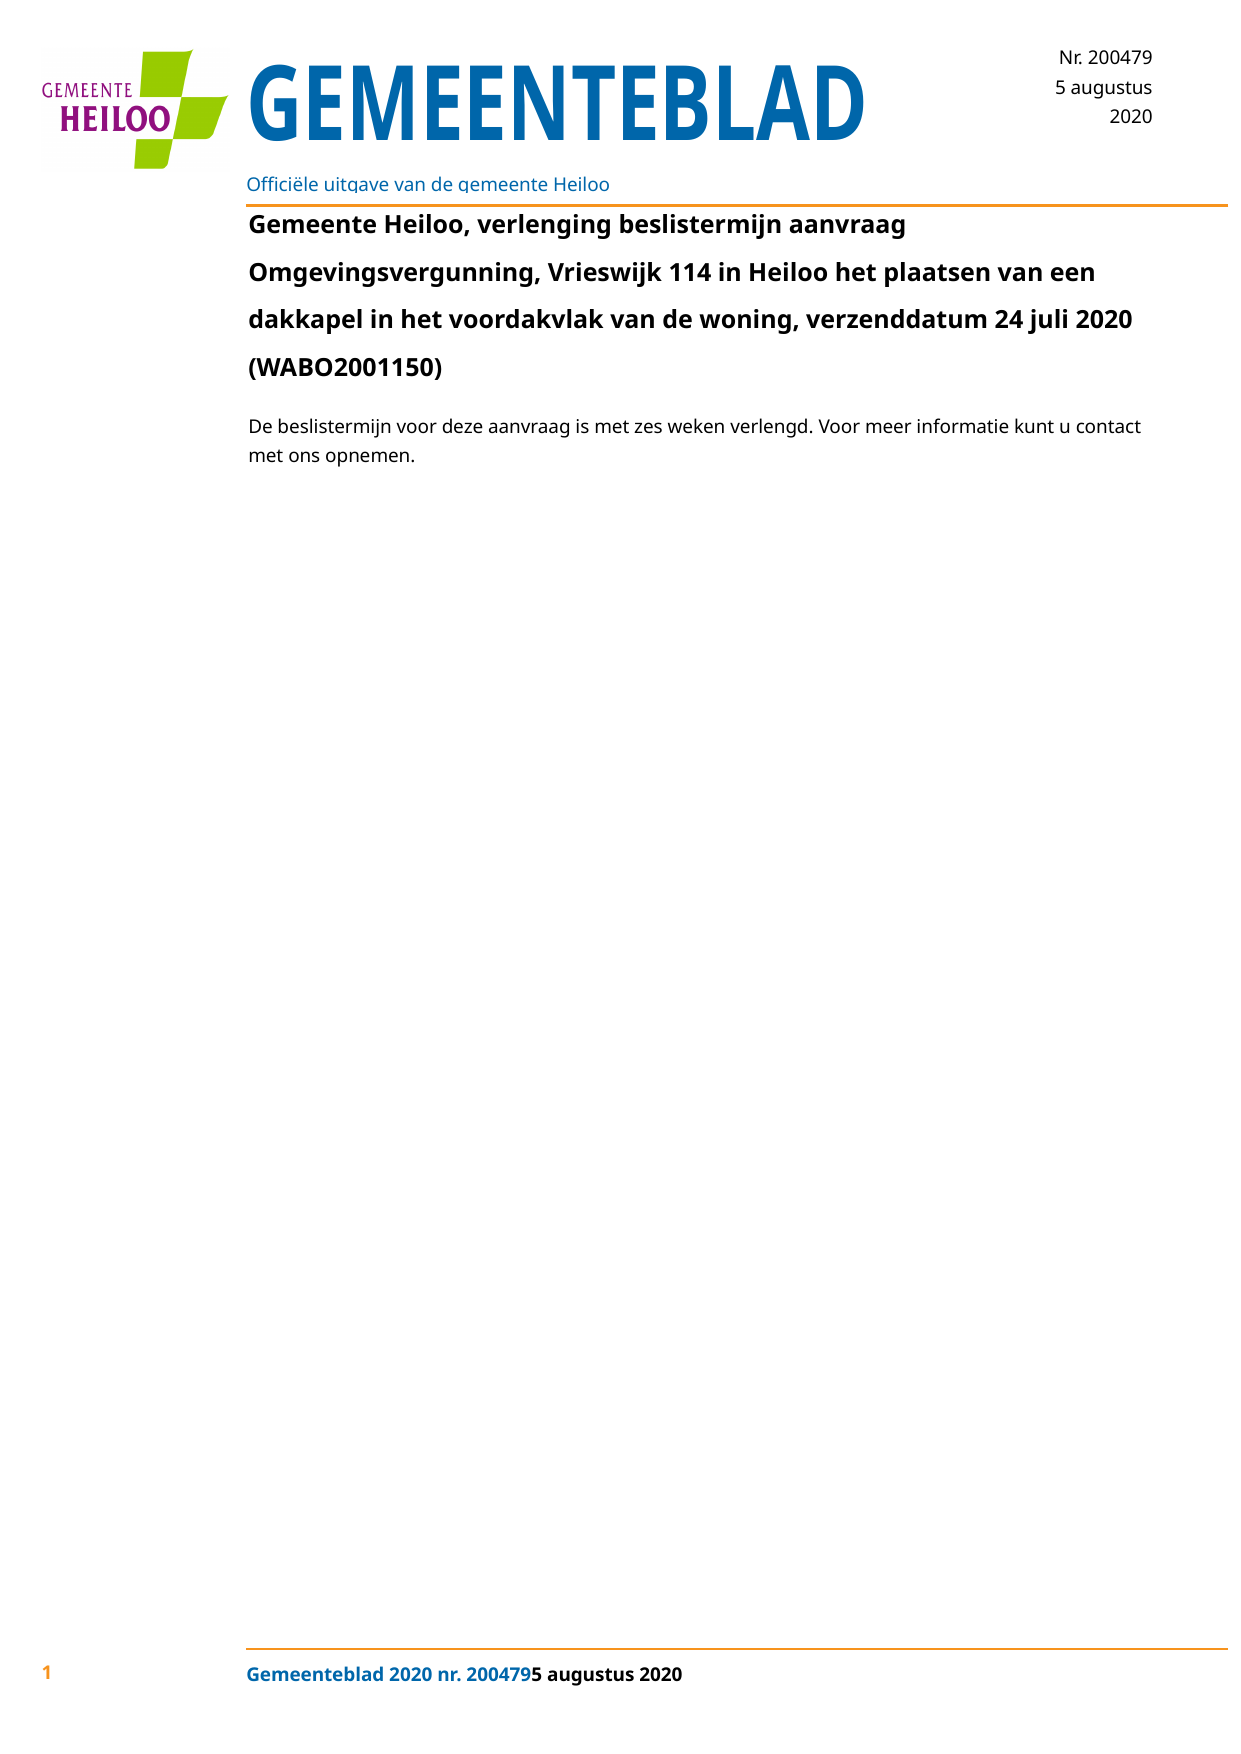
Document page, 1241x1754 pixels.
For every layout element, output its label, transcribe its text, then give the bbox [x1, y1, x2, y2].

text De beslistermijn voor deze aanvraag is met zes weken verlengd. Voor meer informatie kunt u contact met ons opnemen. [248, 413, 1152, 468]
text Gemeente Heiloo, verlenging beslistermijn aanvraag Omgevingsvergunning, Vrieswijk 114 in Heiloo het plaatsen van een dakkapel in het voordakvlak van de woning, verzenddatum 24 juli 2020 (WABO2001150) [248, 207, 1152, 384]
picture [41, 47, 231, 172]
